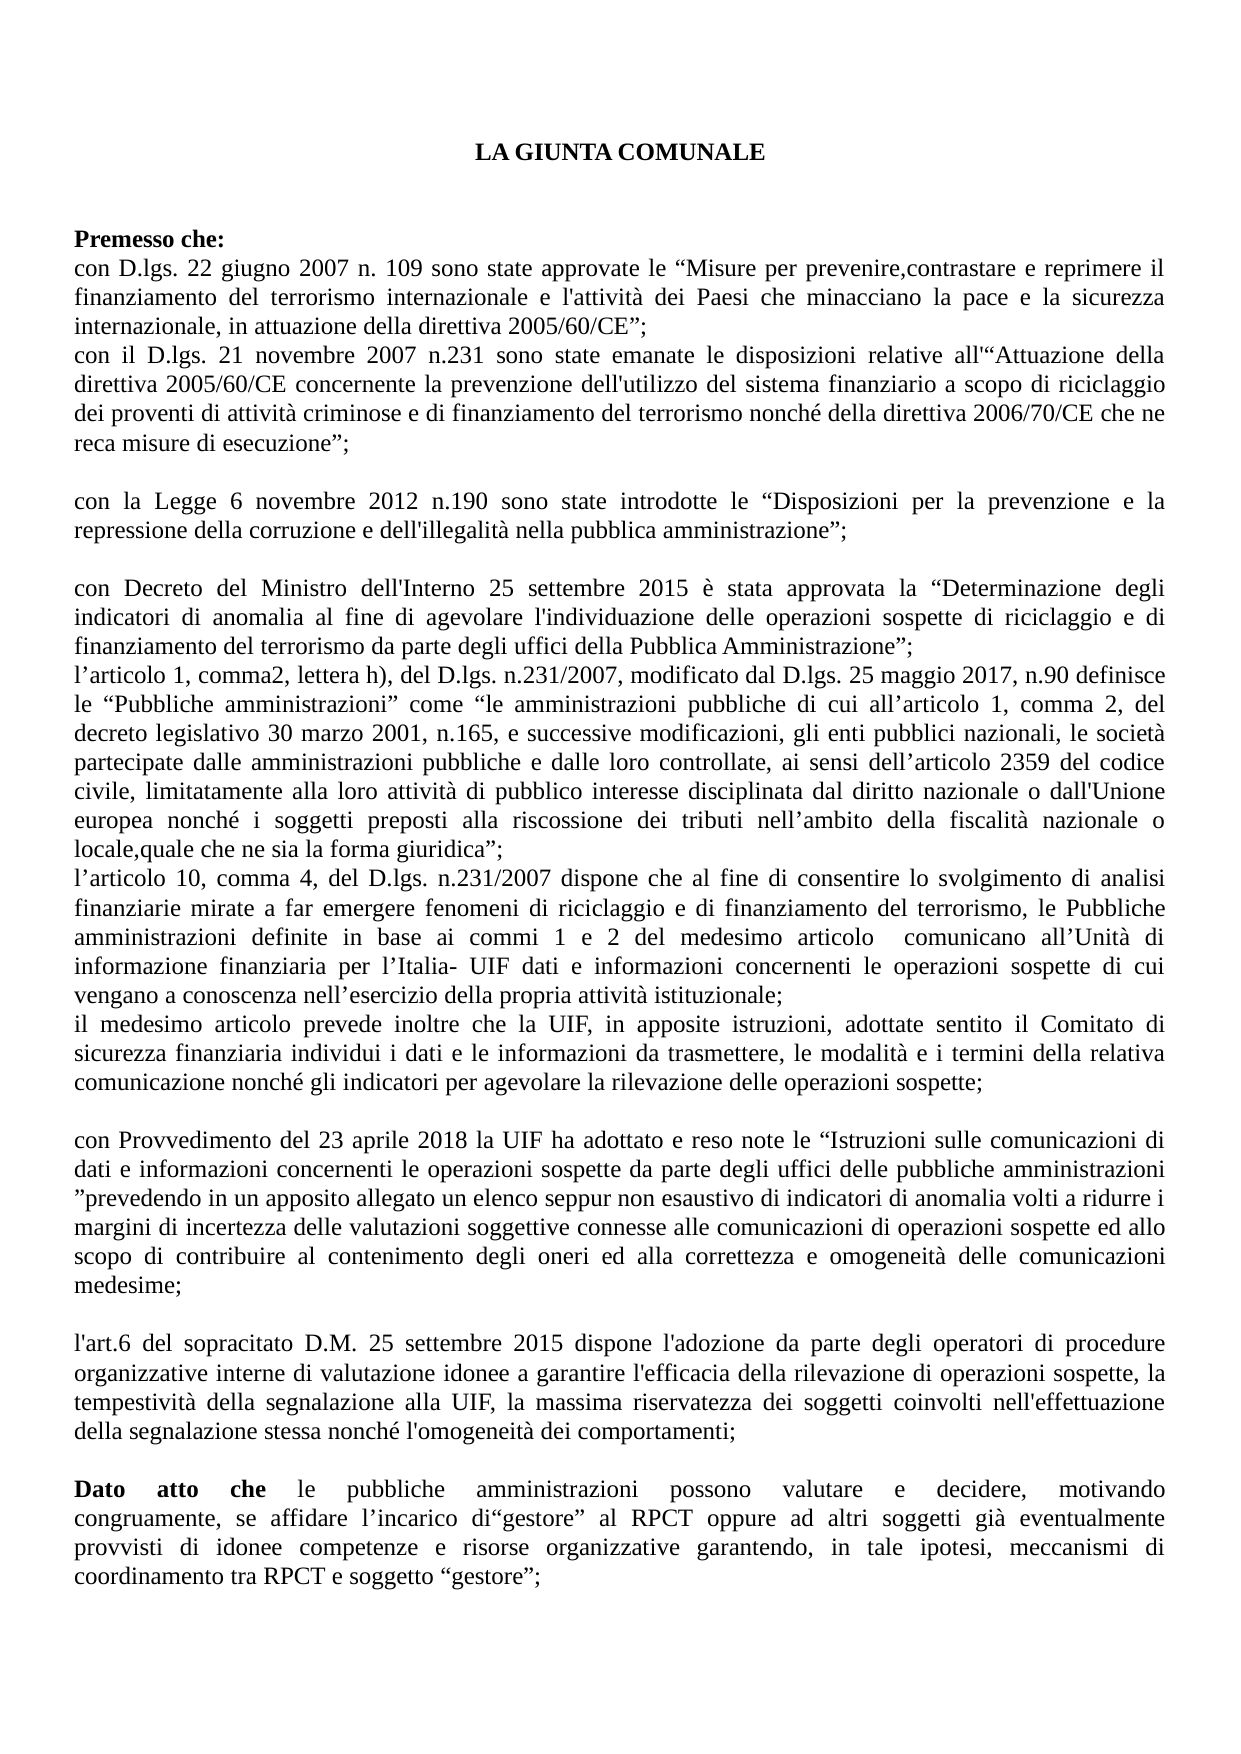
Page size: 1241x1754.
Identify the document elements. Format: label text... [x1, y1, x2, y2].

text Dato atto che le pubbliche amministrazioni possono valutare e decidere, motivando congruamente, se affidare l’incarico di“gestore” al RPCT oppure ad altri soggetti già eventualmente provvisti di idonee competenze e risorse organizzative garantendo, in tale ipotesi, meccanismi di coordinamento tra RPCT e soggetto “gestore”; [74, 1474, 1166, 1590]
text con la Legge 6 novembre 2012 n.190 sono state introdotte le “Disposizioni per la prevenzione e la repressione della corruzione e dell'illegalità nella pubblica amministrazione”; [74, 456, 1166, 544]
text il medesimo articolo prevede inoltre che la UIF, in apposite istruzioni, adottate sentito il Comitato di sicurezza finanziaria individui i dati e le informazioni da trasmettere, le modalità e i termini della relativa comunicazione nonché gli indicatori per agevolare la rilevazione delle operazioni sospette; [74, 1009, 1166, 1096]
text con D.lgs. 22 giugno 2007 n. 109 sono state approvate le “Misure per prevenire,contrastare e reprimere il finanziamento del terrorismo internazionale e l'attività dei Paesi che minacciano la pace e la sicurezza internazionale, in attuazione della direttiva 2005/60/CE”; [74, 253, 1166, 340]
text l'art.6 del sopracitato D.M. 25 settembre 2015 dispone l'adozione da parte degli operatori di procedure organizzative interne di valutazione idonee a garantire l'efficacia della rilevazione di operazioni sospette, la tempestività della segnalazione alla UIF, la massima riservatezza dei soggetti coinvolti nell'effettuazione della segnalazione stessa nonché l'omogeneità dei comportamenti; [74, 1299, 1166, 1444]
text Premesso che: [74, 224, 1166, 253]
text l’articolo 1, comma2, lettera h), del D.lgs. n.231/2007, modificato dal D.lgs. 25 maggio 2017, n.90 definisce le “Pubbliche amministrazioni” come “le amministrazioni pubbliche di cui all’articolo 1, comma 2, del decreto legislativo 30 marzo 2001, n.165, e successive modificazioni, gli enti pubblici nazionali, le società partecipate dalle amministrazioni pubbliche e dalle loro controllate, ai sensi dell’articolo 2359 del codice civile, limitatamente alla loro attività di pubblico interesse disciplinata dal diritto nazionale o dall'Unione europea nonché i soggetti preposti alla riscossione dei tributi nell’ambito della fiscalità nazionale o locale,quale che ne sia la forma giuridica”; [74, 660, 1166, 863]
text con il D.lgs. 21 novembre 2007 n.231 sono state emanate le disposizioni relative all'“Attuazione della direttiva 2005/60/CE concernente la prevenzione dell'utilizzo del sistema finanziario a scopo di riciclaggio dei proventi di attività criminose e di finanziamento del terrorismo nonché della direttiva 2006/70/CE che ne reca misure di esecuzione”; [74, 340, 1166, 456]
text con Provvedimento del 23 aprile 2018 la UIF ha adottato e reso note le “Istruzioni sulle comunicazioni di dati e informazioni concernenti le operazioni sospette da parte degli uffici delle pubbliche amministrazioni ”prevedendo in un apposito allegato un elenco seppur non esaustivo di indicatori di anomalia volti a ridurre i margini di incertezza delle valutazioni soggettive connesse alle comunicazioni di operazioni sospette ed allo scopo di contribuire al contenimento degli oneri ed alla correttezza e omogeneità delle comunicazioni medesime; [74, 1096, 1166, 1299]
text con Decreto del Ministro dell'Interno 25 settembre 2015 è stata approvata la “Determinazione degli indicatori di anomalia al fine di agevolare l'individuazione delle operazioni sospette di riciclaggio e di finanziamento del terrorismo da parte degli uffici della Pubblica Amministrazione”; [74, 544, 1166, 660]
text l’articolo 10, comma 4, del D.lgs. n.231/2007 dispone che al fine di consentire lo svolgimento di analisi finanziarie mirate a far emergere fenomeni di riciclaggio e di finanziamento del terrorismo, le Pubbliche amministrazioni definite in base ai commi 1 e 2 del medesimo articolo comunicano all’Unità di informazione finanziaria per l’Italia- UIF dati e informazioni concernenti le operazioni sospette di cui vengano a conoscenza nell’esercizio della propria attività istituzionale; [74, 863, 1166, 1009]
text LA GIUNTA COMUNALE [74, 137, 1166, 195]
